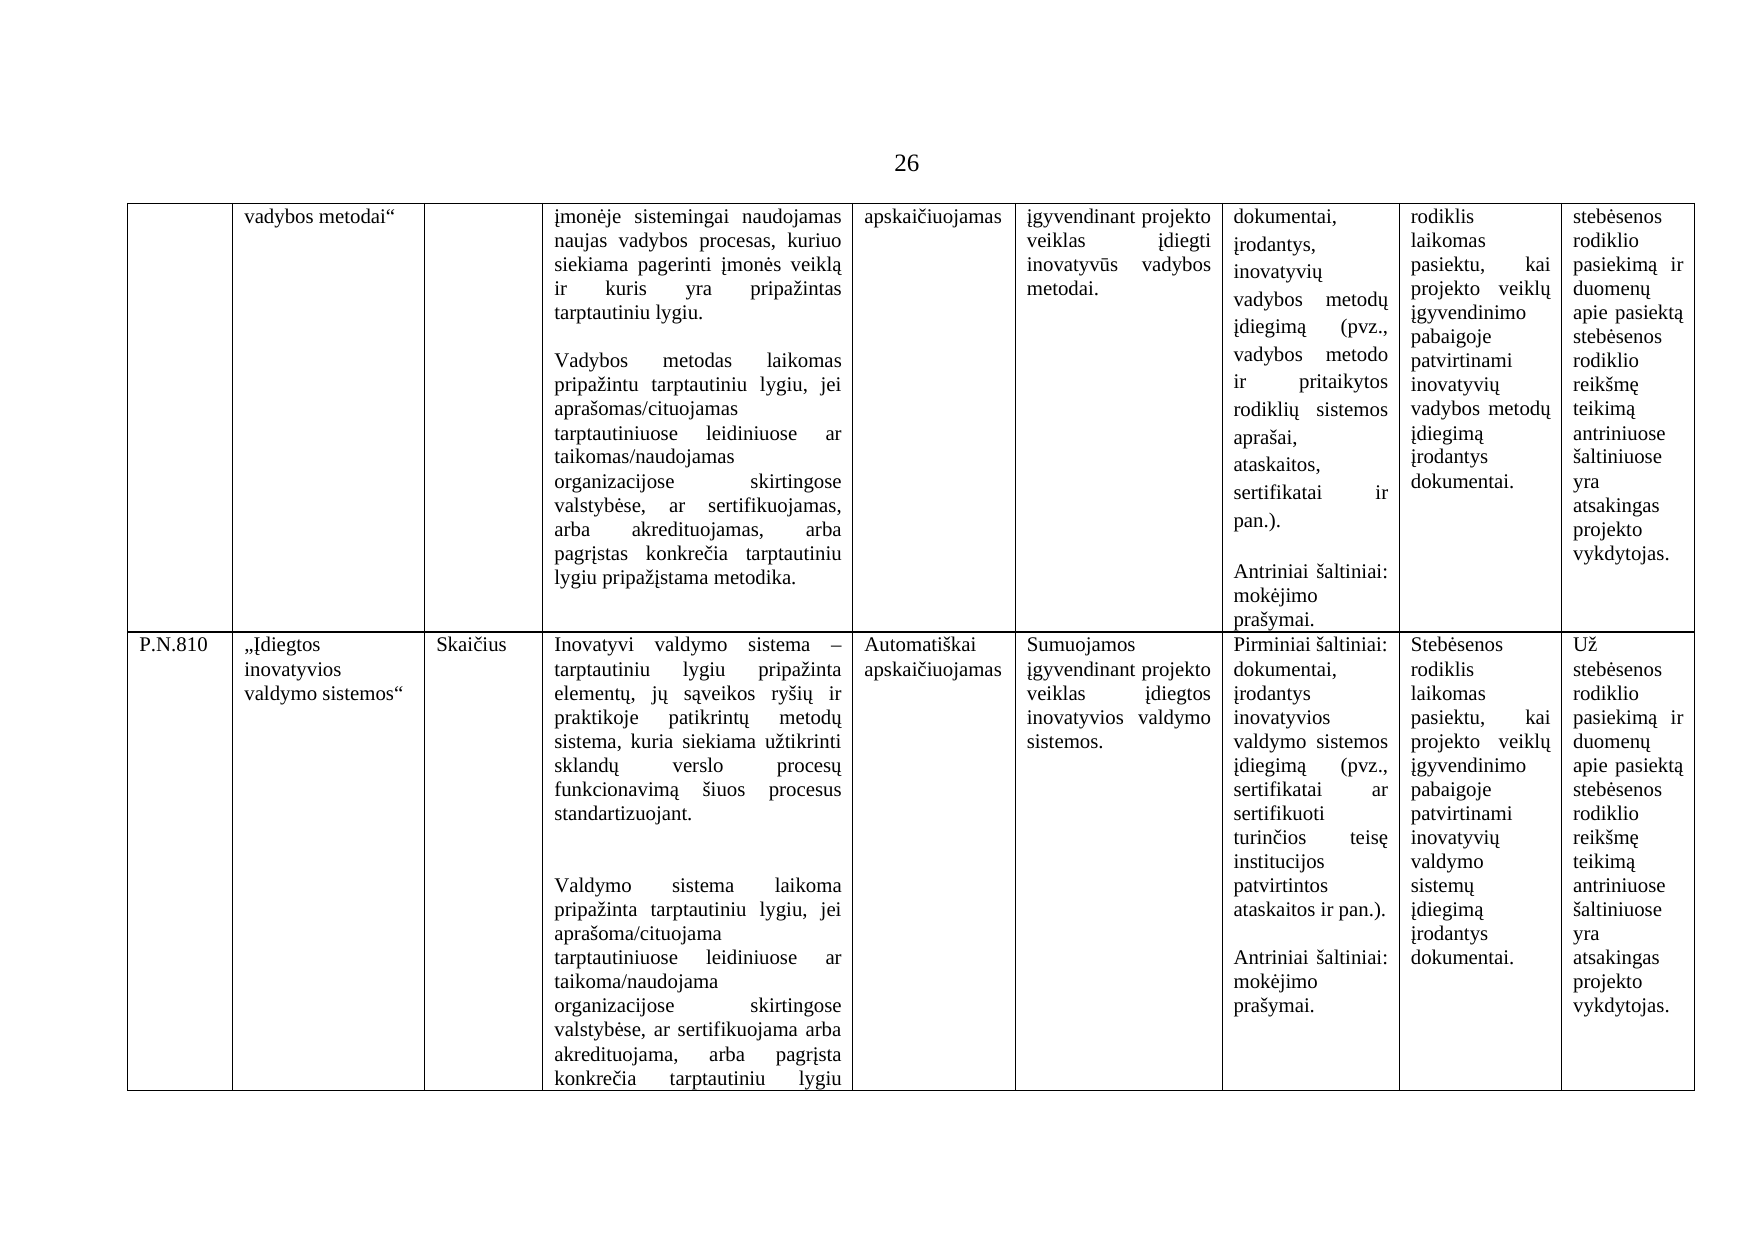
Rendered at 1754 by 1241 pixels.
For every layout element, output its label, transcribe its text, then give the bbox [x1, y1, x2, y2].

table_cell [128, 204, 232, 631]
table_cell Automatiškai apskaičiuojamas [853, 633, 1015, 1089]
table_cell Sumuojamos įgyvendinant projekto veiklas įdiegtos inovatyvios valdymo sistemos. [1016, 633, 1222, 1089]
table_cell įmonėje sistemingai naudojamas naujas vadybos procesas, kuriuo siekiama pagerinti įmonės veiklą ir kuris yra pripažintas tarptautiniu lygiu. Vadybos metodas laikomas pripažintu tarptautiniu lygiu, jei aprašomas/cituojamas tarptautiniuose leidiniuose ar taikomas/naudojamas organizacijose skirtingose valstybėse, ar sertifikuojamas, arba akredituojamas, arba pagrįstas konkrečia tarptautiniu lygiu pripažįstama metodika. [543, 204, 852, 631]
table_cell [425, 204, 542, 631]
table_cell Pirminiai šaltiniai: dokumentai, įrodantys inovatyvios valdymo sistemos įdiegimą (pvz., sertifikatai ar sertifikuoti turinčios teisę institucijos patvirtintos ataskaitos ir pan.). Antriniai šaltiniai: mokėjimo prašymai. [1223, 633, 1399, 1089]
table_cell įgyvendinant projekto veiklas įdiegti inovatyvūs vadybos metodai. [1016, 204, 1222, 631]
table_cell Stebėsenos rodiklis laikomas pasiektu, kai projekto veiklų įgyvendinimo pabaigoje patvirtinami inovatyvių valdymo sistemų įdiegimą įrodantys dokumentai. [1400, 633, 1561, 1089]
table_cell rodiklis laikomas pasiektu, kai projekto veiklų įgyvendinimo pabaigoje patvirtinami inovatyvių vadybos metodų įdiegimą įrodantys dokumentai. [1400, 204, 1561, 631]
table_cell vadybos metodai“ [233, 204, 424, 631]
table_cell dokumentai, įrodantys, inovatyvių vadybos metodų įdiegimą (pvz., vadybos metodo ir pritaikytos rodiklių sistemos aprašai, ataskaitos, sertifikatai ir pan.). Antriniai šaltiniai: mokėjimo prašymai. [1223, 204, 1399, 631]
table_cell „Įdiegtos inovatyvios valdymo sistemos“ [233, 633, 424, 1089]
table_cell P.N.810 [128, 633, 232, 1089]
table_cell Už stebėsenos rodiklio pasiekimą ir duomenų apie pasiektą stebėsenos rodiklio reikšmę teikimą antriniuose šaltiniuose yra atsakingas projekto vykdytojas. [1562, 633, 1694, 1089]
table_cell stebėsenos rodiklio pasiekimą ir duomenų apie pasiektą stebėsenos rodiklio reikšmę teikimą antriniuose šaltiniuose yra atsakingas projekto vykdytojas. [1562, 204, 1694, 631]
table_cell apskaičiuojamas [853, 204, 1015, 631]
table_cell Inovatyvi valdymo sistema –tarptautiniu lygiu pripažinta elementų, jų sąveikos ryšių ir praktikoje patikrintų metodų sistema, kuria siekiama užtikrinti sklandų verslo procesų funkcionavimą šiuos procesus standartizuojant. Valdymo sistema laikoma pripažinta tarptautiniu lygiu, jei aprašoma/cituojama tarptautiniuose leidiniuose ar taikoma/naudojama organizacijose skirtingose valstybėse, ar sertifikuojama arba akredituojama, arba pagrįsta konkrečia tarptautiniu lygiu [543, 633, 852, 1089]
table_cell Skaičius [425, 633, 542, 1089]
